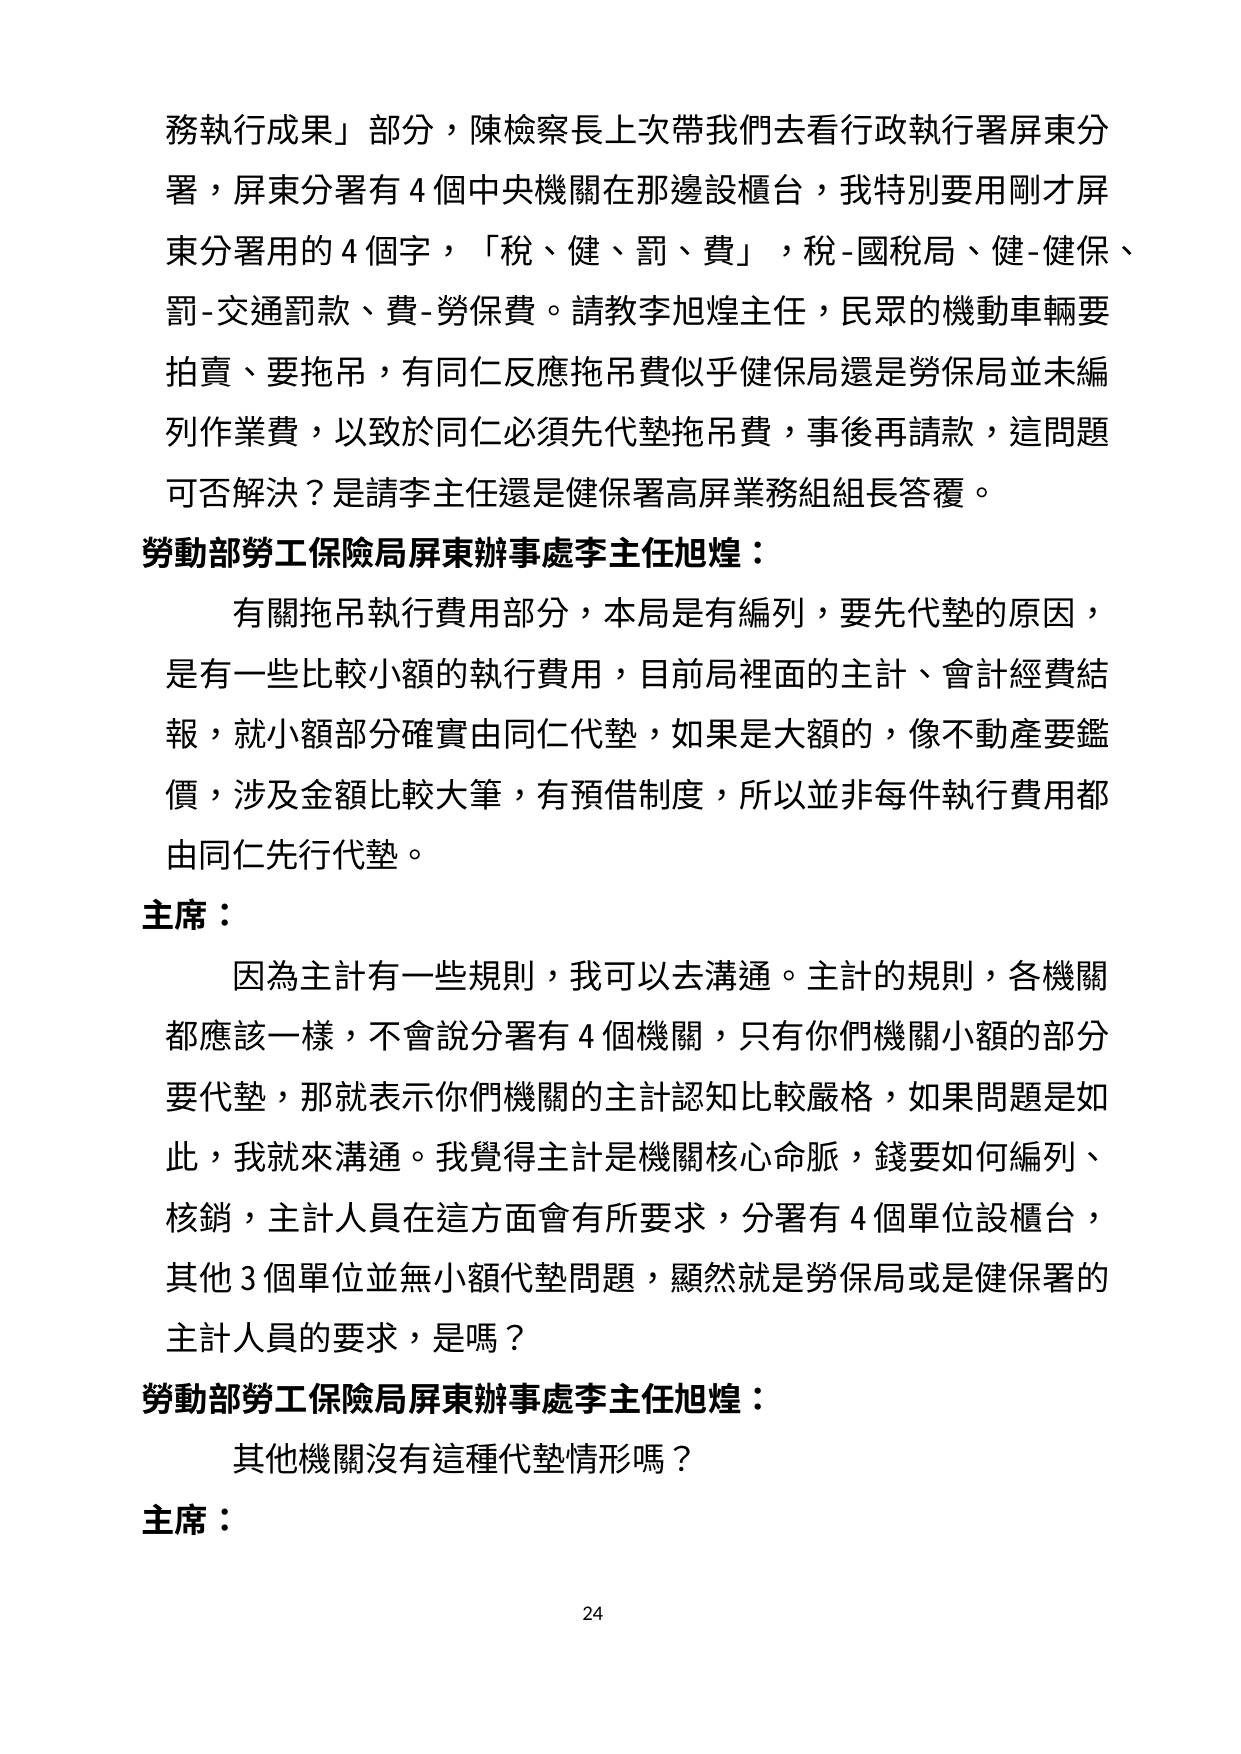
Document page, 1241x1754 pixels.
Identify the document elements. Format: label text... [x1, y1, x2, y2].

text 主席： [141, 879, 1110, 940]
text 勞動部勞工保險局屏東辦事處李主任旭煌： [141, 1363, 1110, 1423]
text 有關拖吊執行費用部分，本局是有編列，要先代墊的原因，是有一些比較小額的執行費用，目前局裡面的主計、會計經費結報，就小額部分確實由同仁代墊，如果是大額的，像不動產要鑑價，涉及金額比較大筆，有預借制度，所以並非每件執行費用都由同仁先行代墊。 [165, 577, 1110, 879]
text 勞動部勞工保險局屏東辦事處李主任旭煌： [141, 517, 1110, 577]
text 主席： [141, 1484, 1110, 1544]
text 其他機關沒有這種代墊情形嗎？ [165, 1423, 1110, 1484]
text 因為主計有一些規則，我可以去溝通。主計的規則，各機關都應該一樣，不會說分署有4個機關，只有你們機關小額的部分要代墊，那就表示你們機關的主計認知比較嚴格，如果問題是如此，我就來溝通。我覺得主計是機關核心命脈，錢要如何編列、核銷，主計人員在這方面會有所要求，分署有4個單位設櫃台，其他3個單位並無小額代墊問題，顯然就是勞保局或是健保署的主計人員的要求，是嗎？ [165, 940, 1110, 1363]
text 謝謝司法院黃副秘書長、法務部黃政務次長、屏東地院李院長、屏東地檢陳檢察長及各機關代表。關於第一個主題「執行業務執行成果」部分，陳檢察長上次帶我們去看行政執行署屏東分署，屏東分署有4個中央機關在那邊設櫃台，我特別要用剛才屏東分署用的4個字，「稅、健、罰、費」，稅-國稅局、健-健保、罰-交通罰款、費-勞保費。請教李旭煌主任，民眾的機動車輛要拍賣、要拖吊，有同仁反應拖吊費似乎健保局還是勞保局並未編列作業費，以致於同仁必須先代墊拖吊費，事後再請款，這問題可否解決？是請李主任還是健保署高屏業務組組長答覆。 [165, 94, 1110, 517]
